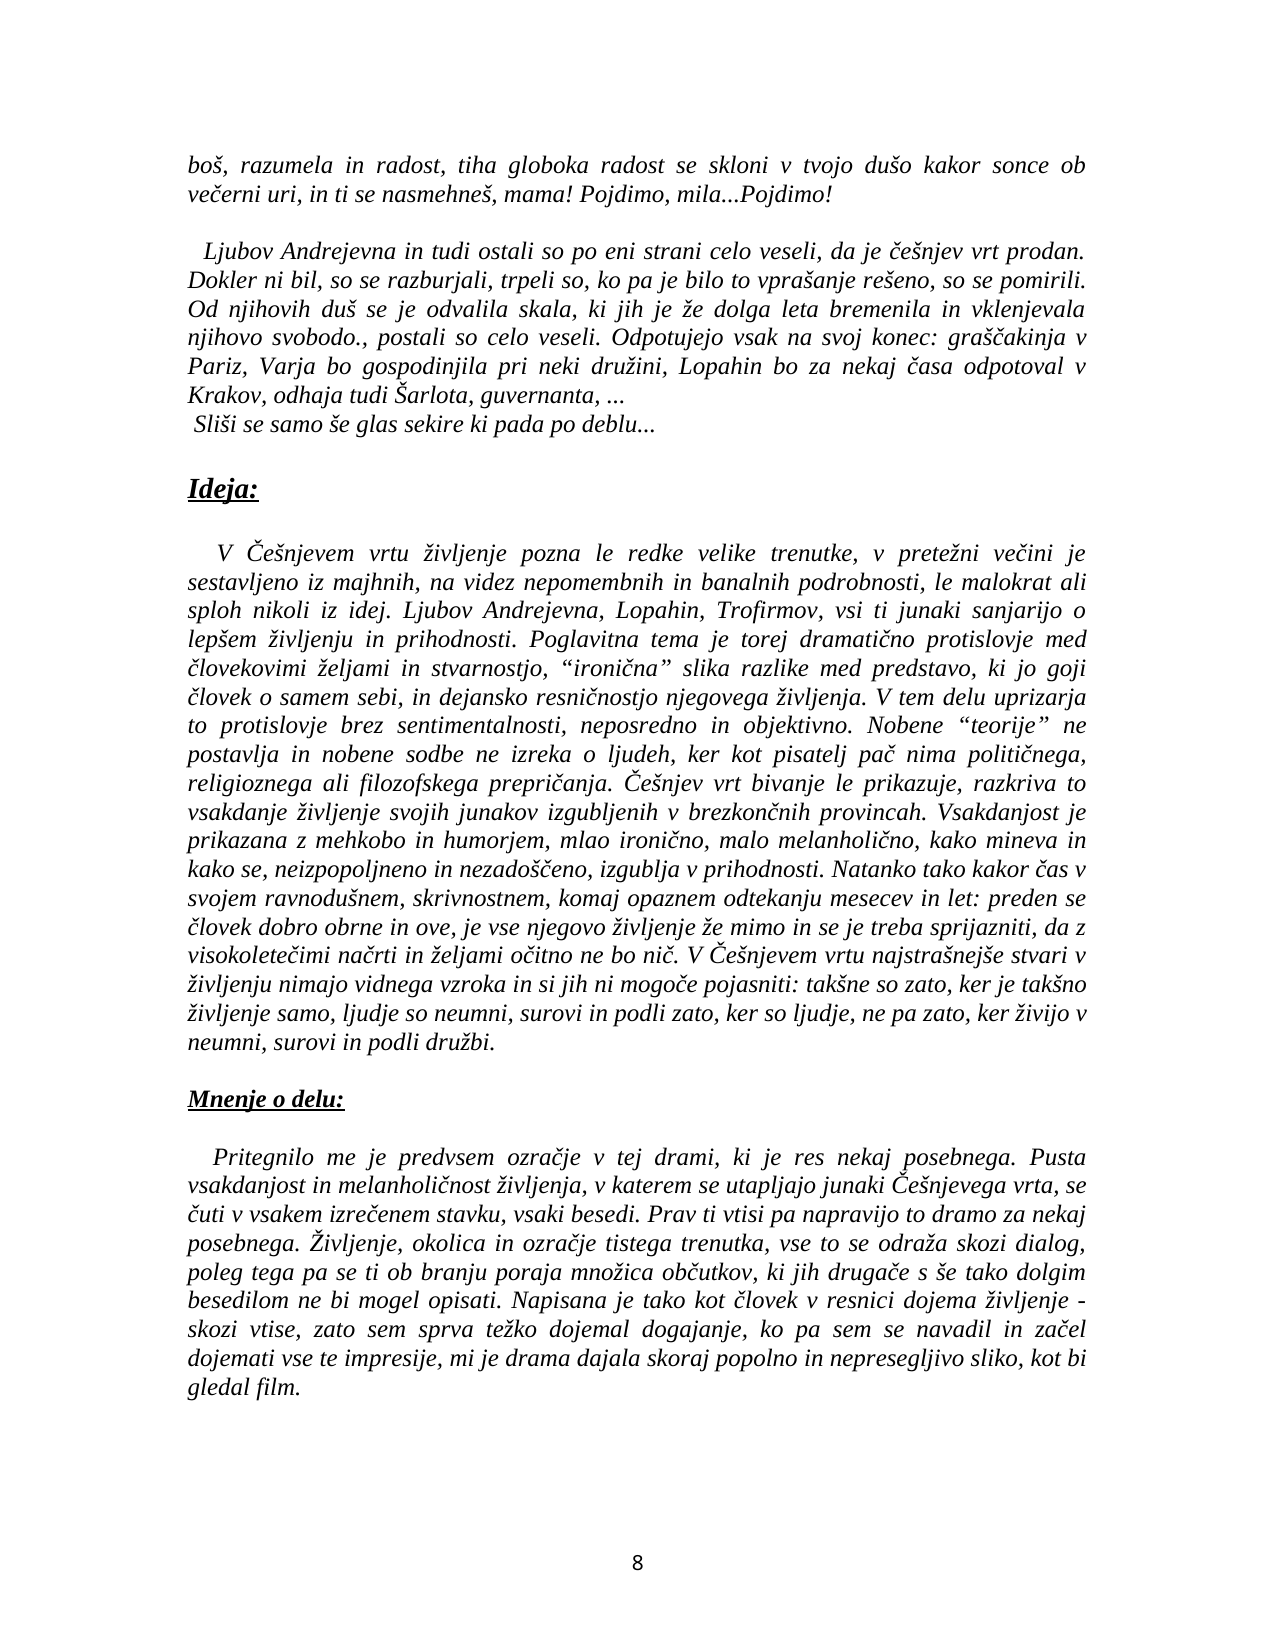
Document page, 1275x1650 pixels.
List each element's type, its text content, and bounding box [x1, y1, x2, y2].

text Mnenje o delu: [187, 1084, 1087, 1113]
text V Češnjevem vrtu življenje pozna le redke velike trenutke, v pretežni večini je sestavljeno iz majhnih, na videz nepomembnih in banalnih podrobnosti, le malokrat ali sploh nikoli iz idej. Ljubov Andrejevna, Lopahin, Trofirmov, vsi ti junaki sanjarijo o lepšem življenju in prihodnosti. Poglavitna tema je torej dramatično protislovje med človekovimi željami in stvarnostjo, “ironična” slika razlike med predstavo, ki jo goji človek o samem sebi, in dejansko resničnostjo njegovega življenja. V tem delu uprizarja to protislovje brez sentimentalnosti, neposredno in objektivno. Nobene “teorije” ne postavlja in nobene sodbe ne izreka o ljudeh, ker kot pisatelj pač nima političnega, religioznega ali filozofskega prepričanja. Češnjev vrt bivanje le prikazuje, razkriva to vsakdanje življenje svojih junakov izgubljenih v brezkončnih provincah. Vsakdanjost je prikazana z mehkobo in humorjem, mlao ironično, malo melanholično, kako mineva in kako se, neizpopoljneno in nezadoščeno, izgublja v prihodnosti. Natanko tako kakor čas v svojem ravnodušnem, skrivnostnem, komaj opaznem odtekanju mesecev in let: preden se človek dobro obrne in ove, je vse njegovo življenje že mimo in se je treba sprijazniti, da z visokoletečimi načrti in željami očitno ne bo nič. V Češnjevem vrtu najstrašnejše stvari v življenju nimajo vidnega vzroka in si jih ni mogoče pojasniti: takšne so zato, ker je takšno življenje samo, ljudje so neumni, surovi in podli zato, ker so ljudje, ne pa zato, ker živijo v neumni, surovi in podli družbi. [187, 538, 1087, 1056]
text Ljubov Andrejevna in tudi ostali so po eni strani celo veseli, da je češnjev vrt prodan. Dokler ni bil, so se razburjali, trpeli so, ko pa je bilo to vprašanje rešeno, so se pomirili. Od njihovih duš se je odvalila skala, ki jih je že dolga leta bremenila in vklenjevala njihovo svobodo., postali so celo veseli. Odpotujejo vsak na svoj konec: graščakinja v Pariz, Varja bo gospodinjila pri neki družini, Lopahin bo za nekaj časa odpotoval v Krakov, odhaja tudi Šarlota, guvernanta, ... [187, 236, 1087, 409]
text Sliši se samo še glas sekire ki pada po deblu... [187, 409, 1087, 437]
text Ideja: [187, 471, 1087, 504]
text Pritegnilo me je predvsem ozračje v tej drami, ki je res nekaj posebnega. Pusta vsakdanjost in melanholičnost življenja, v katerem se utapljajo junaki Češnjevega vrta, se čuti v vsakem izrečenem stavku, vsaki besedi. Prav ti vtisi pa napravijo to dramo za nekaj posebnega. Življenje, okolica in ozračje tistega trenutka, vse to se odraža skozi dialog, poleg tega pa se ti ob branju poraja množica občutkov, ki jih drugače s še tako dolgim besedilom ne bi mogel opisati. Napisana je tako kot človek v resnici dojema življenje - skozi vtise, zato sem sprva težko dojemal dogajanje, ko pa sem se navadil in začel dojemati vse te impresije, mi je drama dajala skoraj popolno in nepresegljivo sliko, kot bi gledal film. [187, 1142, 1087, 1401]
text boš, razumela in radost, tiha globoka radost se skloni v tvojo dušo kakor sonce ob večerni uri, in ti se nasmehneš, mama! Pojdimo, mila...Pojdimo! [187, 150, 1087, 207]
